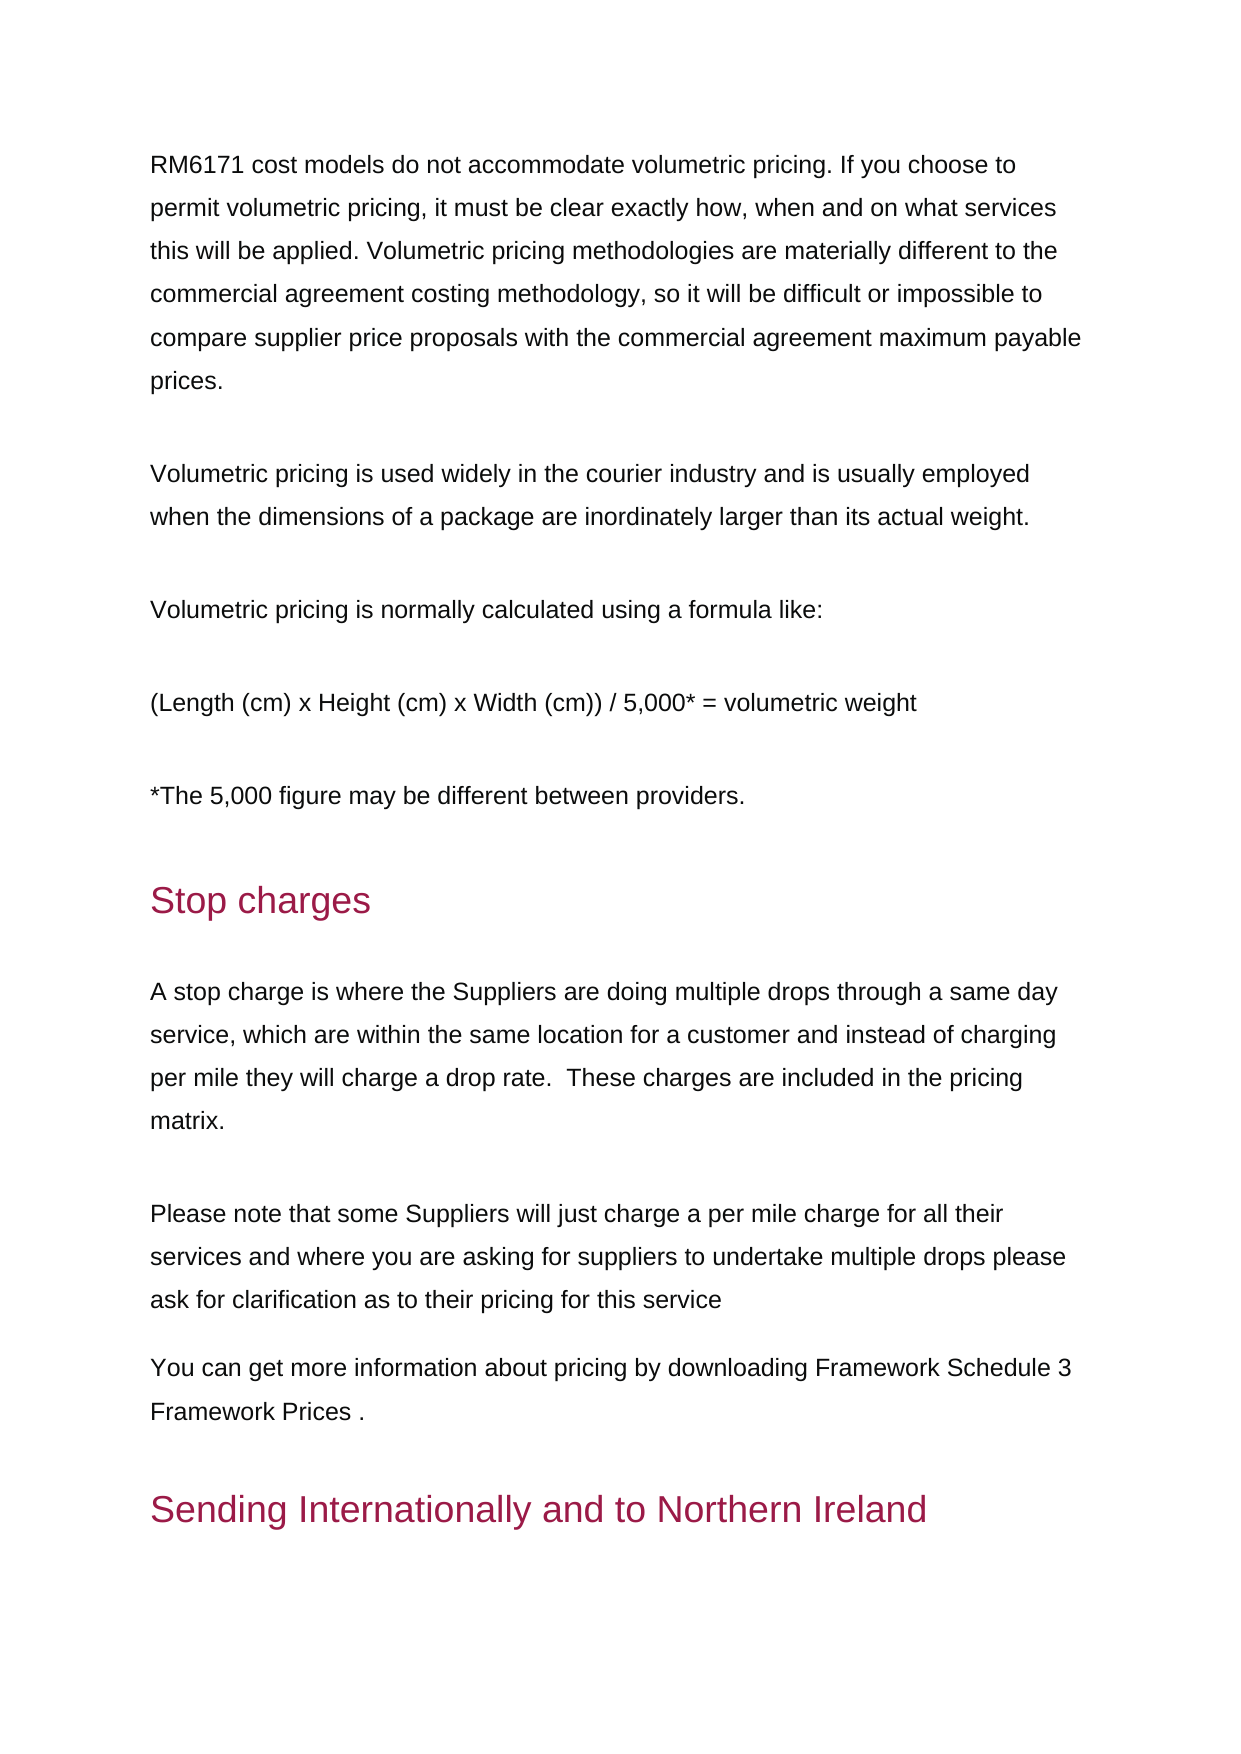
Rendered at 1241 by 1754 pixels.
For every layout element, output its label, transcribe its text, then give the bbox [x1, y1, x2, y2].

text RM6171 cost models do not accommodate volumetric pricing. If you choose to permit volumetric pricing, it must be clear exactly how, when and on what services this will be applied. Volumetric pricing methodologies are materially different to the commercial agreement costing methodology, so it will be difficult or impossible to compare supplier price proposals with the commercial agreement maximum payable prices. [150, 150, 1091, 394]
text Please note that some Suppliers will just charge a per mile charge for all their services and where you are asking for suppliers to undertake multiple drops please ask for clarification as to their pricing for this service [150, 1199, 1091, 1314]
subtitle Sending Internationally and to Northern Ireland [150, 1488, 1091, 1531]
text Volumetric pricing is used widely in the courier industry and is usually employed when the dimensions of a package are inordinately larger than its actual weight. [150, 459, 1091, 531]
text *The 5,000 figure may be different between providers. [150, 781, 1091, 810]
text A stop charge is where the Suppliers are doing multiple drops through a same day service, which are within the same location for a customer and instead of charging per mile they will charge a drop rate. These charges are included in the pricing matrix. [150, 977, 1091, 1135]
text (Length (cm) x Height (cm) x Width (cm)) / 5,000* = volumetric weight [150, 688, 1091, 717]
text Volumetric pricing is normally calculated using a formula like: [150, 595, 1091, 624]
text You can get more information about pricing by downloading Framework Schedule 3 Framework Prices . [150, 1353, 1091, 1425]
subtitle Stop charges [150, 878, 1091, 922]
